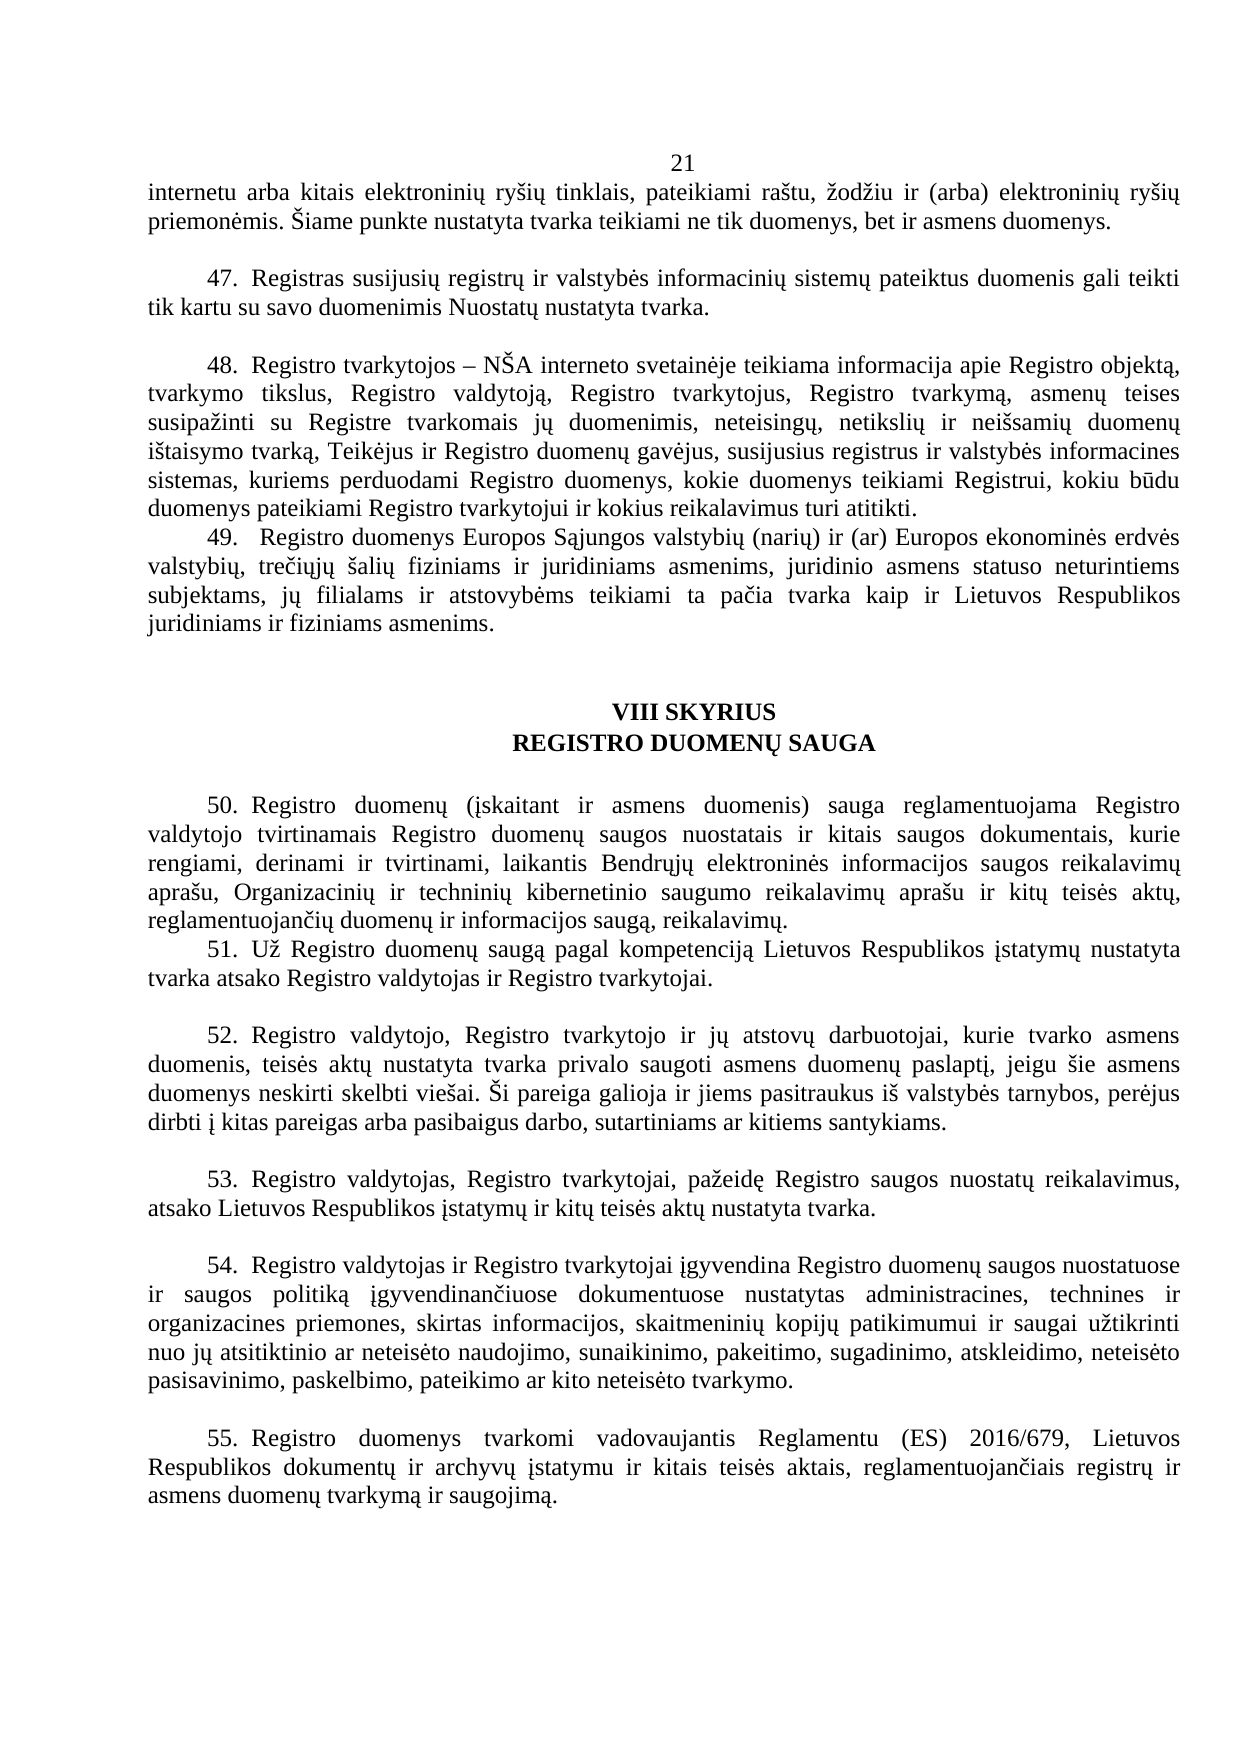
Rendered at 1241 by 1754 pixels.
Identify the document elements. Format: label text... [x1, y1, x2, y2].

text internetu arba kitais elektroninių ryšių tinklais, pateikiami raštu, žodžiu ir (arba) elektroninių ryšių priemonėmis. Šiame punkte nustatyta tvarka teikiami ne tik duomenys, bet ir asmens duomenys. [148, 177, 1181, 235]
text 52. Registro valdytojo, Registro tvarkytojo ir jų atstovų darbuotojai, kurie tvarko asmens duomenis, teisės aktų nustatyta tvarka privalo saugoti asmens duomenų paslaptį, jeigu šie asmens duomenys neskirti skelbti viešai. Ši pareiga galioja ir jiems pasitraukus iš valstybės tarnybos, perėjus dirbti į kitas pareigas arba pasibaigus darbo, sutartiniams ar kitiems santykiams. [148, 1021, 1181, 1136]
text 49. Registro duomenys Europos Sąjungos valstybių (narių) ir (ar) Europos ekonominės erdvės valstybių, trečiųjų šalių fiziniams ir juridiniams asmenims, juridinio asmens statuso neturintiems subjektams, jų filialams ir atstovybėms teikiami ta pačia tvarka kaip ir Lietuvos Respublikos juridiniams ir fiziniams asmenims. [148, 522, 1181, 637]
text VIII SKYRIUS [148, 697, 1181, 726]
text 53. Registro valdytojas, Registro tvarkytojai, pažeidę Registro saugos nuostatų reikalavimus, atsako Lietuvos Respublikos įstatymų ir kitų teisės aktų nustatyta tvarka. [148, 1164, 1181, 1222]
text 51. Už Registro duomenų saugą pagal kompetenciją Lietuvos Respublikos įstatymų nustatyta tvarka atsako Registro valdytojas ir Registro tvarkytojai. [148, 934, 1181, 992]
text REGISTRO DUOMENŲ SAUGA [148, 728, 1181, 757]
text 47. Registras susijusių registrų ir valstybės informacinių sistemų pateiktus duomenis gali teikti tik kartu su savo duomenimis Nuostatų nustatyta tvarka. [148, 263, 1181, 321]
text 48. Registro tvarkytojos – NŠA interneto svetainėje teikiama informacija apie Registro objektą, tvarkymo tikslus, Registro valdytoją, Registro tvarkytojus, Registro tvarkymą, asmenų teises susipažinti su Registre tvarkomais jų duomenimis, neteisingų, netikslių ir neišsamių duomenų ištaisymo tvarką, Teikėjus ir Registro duomenų gavėjus, susijusius registrus ir valstybės informacines sistemas, kuriems perduodami Registro duomenys, kokie duomenys teikiami Registrui, kokiu būdu duomenys pateikiami Registro tvarkytojui ir kokius reikalavimus turi atitikti. [148, 350, 1181, 522]
text 55. Registro duomenys tvarkomi vadovaujantis Reglamentu (ES) 2016/679, Lietuvos Respublikos dokumentų ir archyvų įstatymu ir kitais teisės aktais, reglamentuojančiais registrų ir asmens duomenų tvarkymą ir saugojimą. [148, 1423, 1181, 1509]
text 50. Registro duomenų (įskaitant ir asmens duomenis) sauga reglamentuojama Registro valdytojo tvirtinamais Registro duomenų saugos nuostatais ir kitais saugos dokumentais, kurie rengiami, derinami ir tvirtinami, laikantis Bendrųjų elektroninės informacijos saugos reikalavimų aprašu, Organizacinių ir techninių kibernetinio saugumo reikalavimų aprašu ir kitų teisės aktų, reglamentuojančių duomenų ir informacijos saugą, reikalavimų. [148, 791, 1181, 934]
text 54. Registro valdytojas ir Registro tvarkytojai įgyvendina Registro duomenų saugos nuostatuose ir saugos politiką įgyvendinančiuose dokumentuose nustatytas administracines, technines ir organizacines priemones, skirtas informacijos, skaitmeninių kopijų patikimumui ir saugai užtikrinti nuo jų atsitiktinio ar neteisėto naudojimo, sunaikinimo, pakeitimo, sugadinimo, atskleidimo, neteisėto pasisavinimo, paskelbimo, pateikimo ar kito neteisėto tvarkymo. [148, 1251, 1181, 1394]
